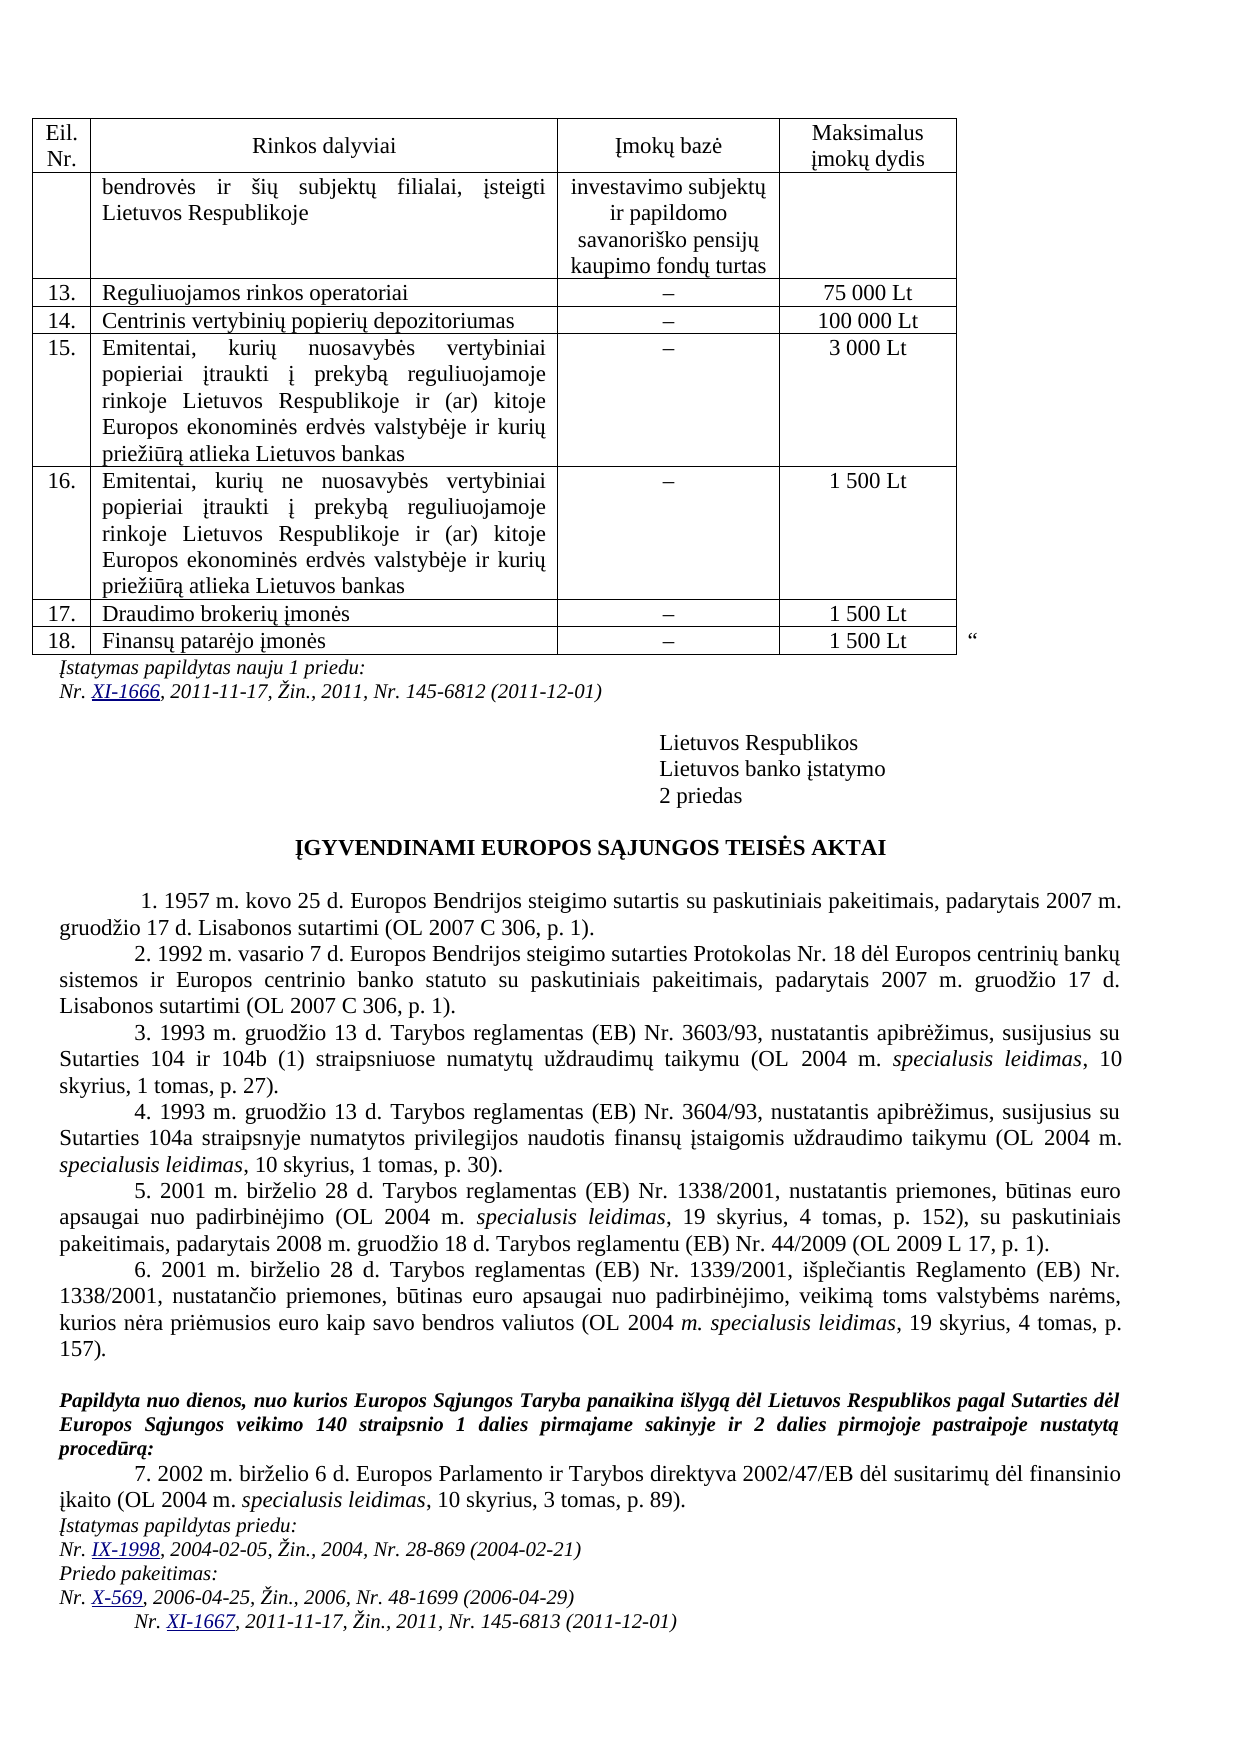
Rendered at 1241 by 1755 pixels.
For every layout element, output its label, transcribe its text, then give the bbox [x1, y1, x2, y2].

table_header [957, 118, 992, 172]
text Lietuvos banko įstatymo [59, 755, 1122, 782]
table_cell 13. [33, 279, 90, 306]
table_header Maksimalus įmokų dydis [780, 119, 956, 172]
table_header Rinkos dalyviai [91, 119, 557, 172]
table_cell [957, 306, 992, 333]
table_cell Emitentai, kurių nuosavybės vertybiniai popieriai įtraukti į prekybą reguliuojamoje rinkoje Lietuvos Respublikoje ir (ar) kitoje Europos ekonominės erdvės valstybėje ir kurių priežiūrą atlieka Lietuvos bankas [91, 334, 557, 466]
text 4. 1993 m. gruodžio 13 d. Tarybos reglamentas (EB) Nr. 3604/93, nustatantis apibrėžimus, susijusius su Sutarties 104a straipsnyje numatytos privilegijos naudotis finansų įstaigomis uždraudimo taikymu (OL 2004 m. specialusis leidimas, 10 skyrius, 1 tomas, p. 30). [59, 1098, 1122, 1177]
table_cell [957, 333, 992, 466]
table_header Įmokų bazė [558, 119, 779, 172]
table_cell 100 000 Lt [780, 307, 956, 333]
text Papildyta nuo dienos, nuo kurios Europos Sąjungos Taryba panaikina išlygą dėl Lietuvos Respublikos pagal Sutarties dėl Europos Sąjungos veikimo 140 straipsnio 1 dalies pirmajame sakinyje ir 2 dalies pirmojoje pastraipoje nustatytą procedūrą: [59, 1388, 1122, 1460]
table_cell [957, 599, 992, 626]
table_cell [33, 173, 90, 278]
table_cell 17. [33, 600, 90, 626]
table_cell Finansų patarėjo įmonės [91, 627, 557, 653]
table_cell 1 500 Lt [780, 600, 956, 626]
table_cell [780, 173, 956, 278]
table_cell investavimo subjektų ir papildomo savanoriško pensijų kaupimo fondų turtas [558, 173, 779, 278]
table_header Eil. Nr. [33, 119, 90, 172]
text 7. 2002 m. birželio 6 d. Europos Parlamento ir Tarybos direktyva 2002/47/EB dėl susitarimų dėl finansinio įkaito (OL 2004 m. specialusis leidimas, 10 skyrius, 3 tomas, p. 89). [59, 1460, 1122, 1513]
table_cell Emitentai, kurių ne nuosavybės vertybiniai popieriai įtraukti į prekybą reguliuojamoje rinkoje Lietuvos Respublikoje ir (ar) kitoje Europos ekonominės erdvės valstybėje ir kurių priežiūrą atlieka Lietuvos bankas [91, 467, 557, 599]
table_cell Centrinis vertybinių popierių depozitoriumas [91, 307, 557, 333]
text 2. 1992 m. vasario 7 d. Europos Bendrijos steigimo sutarties Protokolas Nr. 18 dėl Europos centrinių bankų sistemos ir Europos centrinio banko statuto su paskutiniais pakeitimais, padarytais 2007 m. gruodžio 17 d. Lisabonos sutartimi (OL 2007 C 306, p. 1). [59, 940, 1122, 1019]
table_cell 1 500 Lt [780, 627, 956, 653]
table_cell 16. [33, 467, 90, 599]
table_cell 15. [33, 334, 90, 466]
text Įstatymas papildytas priedu: [59, 1513, 1122, 1537]
table_cell 1 500 Lt [780, 467, 956, 599]
table_cell – [558, 467, 779, 599]
table_cell 18. [33, 627, 90, 653]
table_cell “ [957, 626, 992, 653]
table_cell – [558, 627, 779, 653]
text ĮGYVENDINAMI EUROPOS SĄJUNGOS TEISĖS AKTAI [59, 834, 1122, 861]
text 5. 2001 m. birželio 28 d. Tarybos reglamentas (EB) Nr. 1338/2001, nustatantis priemones, būtinas euro apsaugai nuo padirbinėjimo (OL 2004 m. specialusis leidimas, 19 skyrius, 4 tomas, p. 152), su paskutiniais pakeitimais, padarytais 2008 m. gruodžio 18 d. Tarybos reglamentu (EB) Nr. 44/2009 (OL 2009 L 17, p. 1). [59, 1177, 1122, 1256]
table_cell 3 000 Lt [780, 334, 956, 466]
text 1. 1957 m. kovo 25 d. Europos Bendrijos steigimo sutartis su paskutiniais pakeitimais, padarytais 2007 m. gruodžio 17 d. Lisabonos sutartimi (OL 2007 C 306, p. 1). [59, 887, 1122, 940]
text 6. 2001 m. birželio 28 d. Tarybos reglamentas (EB) Nr. 1339/2001, išplečiantis Reglamento (EB) Nr. 1338/2001, nustatančio priemones, būtinas euro apsaugai nuo padirbinėjimo, veikimą toms valstybėms narėms, kurios nėra priėmusios euro kaip savo bendros valiutos (OL 2004 m. specialusis leidimas, 19 skyrius, 4 tomas, p. 157). [59, 1256, 1122, 1362]
text 3. 1993 m. gruodžio 13 d. Tarybos reglamentas (EB) Nr. 3603/93, nustatantis apibrėžimus, susijusius su Sutarties 104 ir 104b (1) straipsniuose numatytų uždraudimų taikymu (OL 2004 m. specialusis leidimas, 10 skyrius, 1 tomas, p. 27). [59, 1019, 1122, 1098]
table_cell 75 000 Lt [780, 279, 956, 306]
table_cell – [558, 600, 779, 626]
table_cell – [558, 279, 779, 306]
table_cell [957, 278, 992, 306]
text Nr. X-569, 2006-04-25, Žin., 2006, Nr. 48-1699 (2006-04-29) [59, 1585, 1122, 1609]
table_cell – [558, 334, 779, 466]
table_cell [957, 172, 992, 278]
table_cell bendrovės ir šių subjektų filialai, įsteigti Lietuvos Respublikoje [91, 173, 557, 278]
text Nr. XI-1667, 2011-11-17, Žin., 2011, Nr. 145-6813 (2011-12-01) [59, 1609, 1122, 1633]
text Nr. IX-1998, 2004-02-05, Žin., 2004, Nr. 28-869 (2004-02-21) [59, 1537, 1122, 1561]
table_cell [957, 466, 992, 599]
table_cell Reguliuojamos rinkos operatoriai [91, 279, 557, 306]
text Priedo pakeitimas: [59, 1561, 1122, 1585]
text 2 priedas [59, 782, 1122, 808]
table_cell Draudimo brokerių įmonės [91, 600, 557, 626]
table_cell – [558, 307, 779, 333]
table_cell 14. [33, 307, 90, 333]
text Įstatymas papildytas nauju 1 priedu: [59, 654, 1122, 679]
text Lietuvos Respublikos [59, 729, 1122, 755]
text Nr. XI-1666, 2011-11-17, Žin., 2011, Nr. 145-6812 (2011-12-01) [59, 679, 1122, 703]
